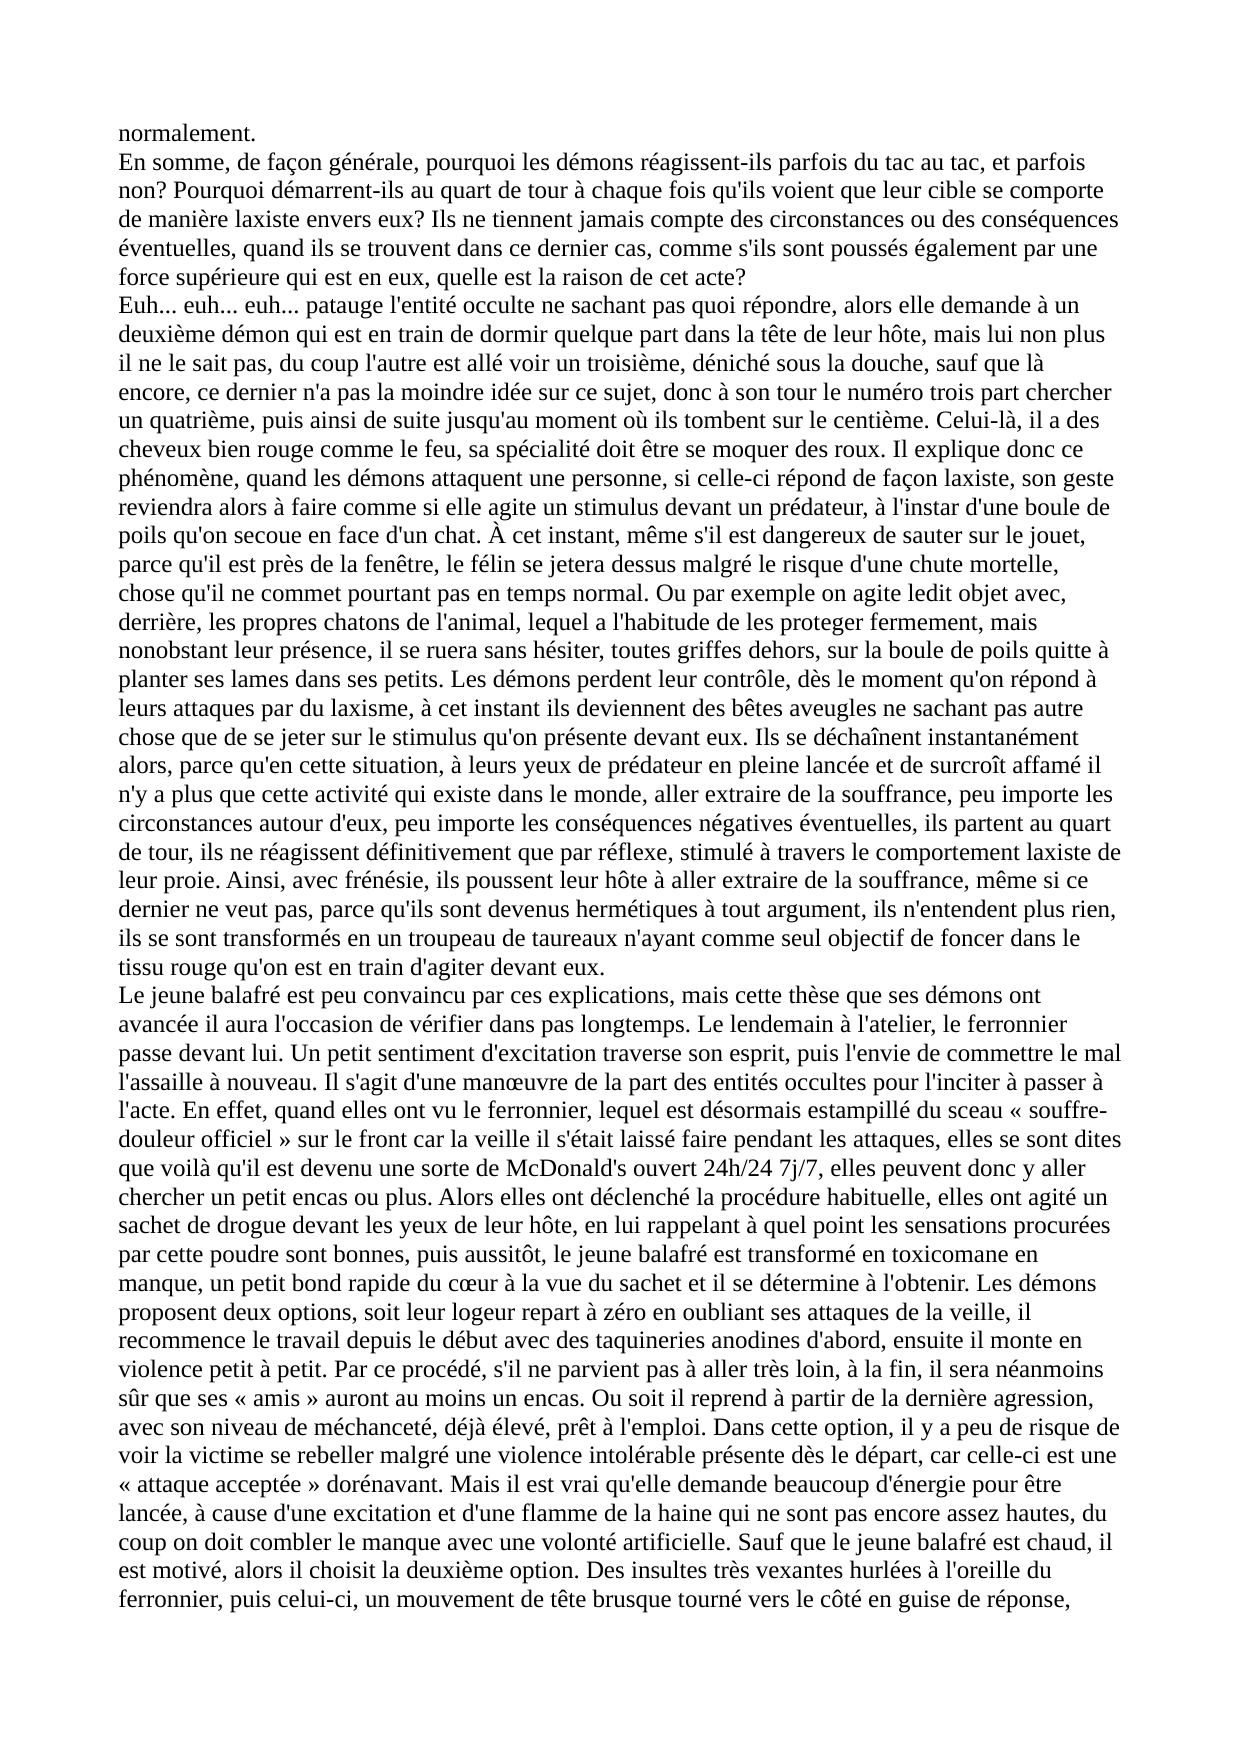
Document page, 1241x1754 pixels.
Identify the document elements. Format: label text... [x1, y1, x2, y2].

text normalement. [118, 118, 1122, 147]
text En somme, de façon générale, pourquoi les démons réagissent-ils parfois du tac au tac, et parfois non? Pourquoi démarrent-ils au quart de tour à chaque fois qu'ils voient que leur cible se comporte de manière laxiste envers eux? Ils ne tiennent jamais compte des circonstances ou des conséquences éventuelles, quand ils se trouvent dans ce dernier cas, comme s'ils sont poussés également par une force supérieure qui est en eux, quelle est la raison de cet acte? [118, 147, 1122, 291]
text Euh... euh... euh... patauge l'entité occulte ne sachant pas quoi répondre, alors elle demande à un deuxième démon qui est en train de dormir quelque part dans la tête de leur hôte, mais lui non plus il ne le sait pas, du coup l'autre est allé voir un troisième, déniché sous la douche, sauf que là encore, ce dernier n'a pas la moindre idée sur ce sujet, donc à son tour le numéro trois part chercher un quatrième, puis ainsi de suite jusqu'au moment où ils tombent sur le centième. Celui-là, il a des cheveux bien rouge comme le feu, sa spécialité doit être se moquer des roux. Il explique donc ce phénomène, quand les démons attaquent une personne, si celle-ci répond de façon laxiste, son geste reviendra alors à faire comme si elle agite un stimulus devant un prédateur, à l'instar d'une boule de poils qu'on secoue en face d'un chat. À cet instant, même s'il est dangereux de sauter sur le jouet, parce qu'il est près de la fenêtre, le félin se jetera dessus malgré le risque d'une chute mortelle, chose qu'il ne commet pourtant pas en temps normal. Ou par exemple on agite ledit objet avec, derrière, les propres chatons de l'animal, lequel a l'habitude de les proteger fermement, mais nonobstant leur présence, il se ruera sans hésiter, toutes griffes dehors, sur la boule de poils quitte à planter ses lames dans ses petits. Les démons perdent leur contrôle, dès le moment qu'on répond à leurs attaques par du laxisme, à cet instant ils deviennent des bêtes aveugles ne sachant pas autre chose que de se jeter sur le stimulus qu'on présente devant eux. Ils se déchaînent instantanément alors, parce qu'en cette situation, à leurs yeux de prédateur en pleine lancée et de surcroît affamé il n'y a plus que cette activité qui existe dans le monde, aller extraire de la souffrance, peu importe les circonstances autour d'eux, peu importe les conséquences négatives éventuelles, ils partent au quart de tour, ils ne réagissent définitivement que par réflexe, stimulé à travers le comportement laxiste de leur proie. Ainsi, avec frénésie, ils poussent leur hôte à aller extraire de la souffrance, même si ce dernier ne veut pas, parce qu'ils sont devenus hermétiques à tout argument, ils n'entendent plus rien, ils se sont transformés en un troupeau de taureaux n'ayant comme seul objectif de foncer dans le tissu rouge qu'on est en train d'agiter devant eux. [118, 291, 1122, 981]
text Le jeune balafré est peu convaincu par ces explications, mais cette thèse que ses démons ont avancée il aura l'occasion de vérifier dans pas longtemps. Le lendemain à l'atelier, le ferronnier passe devant lui. Un petit sentiment d'excitation traverse son esprit, puis l'envie de commettre le mal l'assaille à nouveau. Il s'agit d'une manœuvre de la part des entités occultes pour l'inciter à passer à l'acte. En effet, quand elles ont vu le ferronnier, lequel est désormais estampillé du sceau « souffre-douleur officiel » sur le front car la veille il s'était laissé faire pendant les attaques, elles se sont dites que voilà qu'il est devenu une sorte de McDonald's ouvert 24h/24 7j/7, elles peuvent donc y aller chercher un petit encas ou plus. Alors elles ont déclenché la procédure habituelle, elles ont agité un sachet de drogue devant les yeux de leur hôte, en lui rappelant à quel point les sensations procurées par cette poudre sont bonnes, puis aussitôt, le jeune balafré est transformé en toxicomane en manque, un petit bond rapide du cœur à la vue du sachet et il se détermine à l'obtenir. Les démons proposent deux options, soit leur logeur repart à zéro en oubliant ses attaques de la veille, il recommence le travail depuis le début avec des taquineries anodines d'abord, ensuite il monte en violence petit à petit. Par ce procédé, s'il ne parvient pas à aller très loin, à la fin, il sera néanmoins sûr que ses « amis » auront au moins un encas. Ou soit il reprend à partir de la dernière agression, avec son niveau de méchanceté, déjà élevé, prêt à l'emploi. Dans cette option, il y a peu de risque de voir la victime se rebeller malgré une violence intolérable présente dès le départ, car celle-ci est une « attaque acceptée » dorénavant. Mais il est vrai qu'elle demande beaucoup d'énergie pour être lancée, à cause d'une excitation et d'une flamme de la haine qui ne sont pas encore assez hautes, du coup on doit combler le manque avec une volonté artificielle. Sauf que le jeune balafré est chaud, il est motivé, alors il choisit la deuxième option. Des insultes très vexantes hurlées à l'oreille du ferronnier, puis celui-ci, un mouvement de tête brusque tourné vers le côté en guise de réponse, [118, 981, 1122, 1613]
